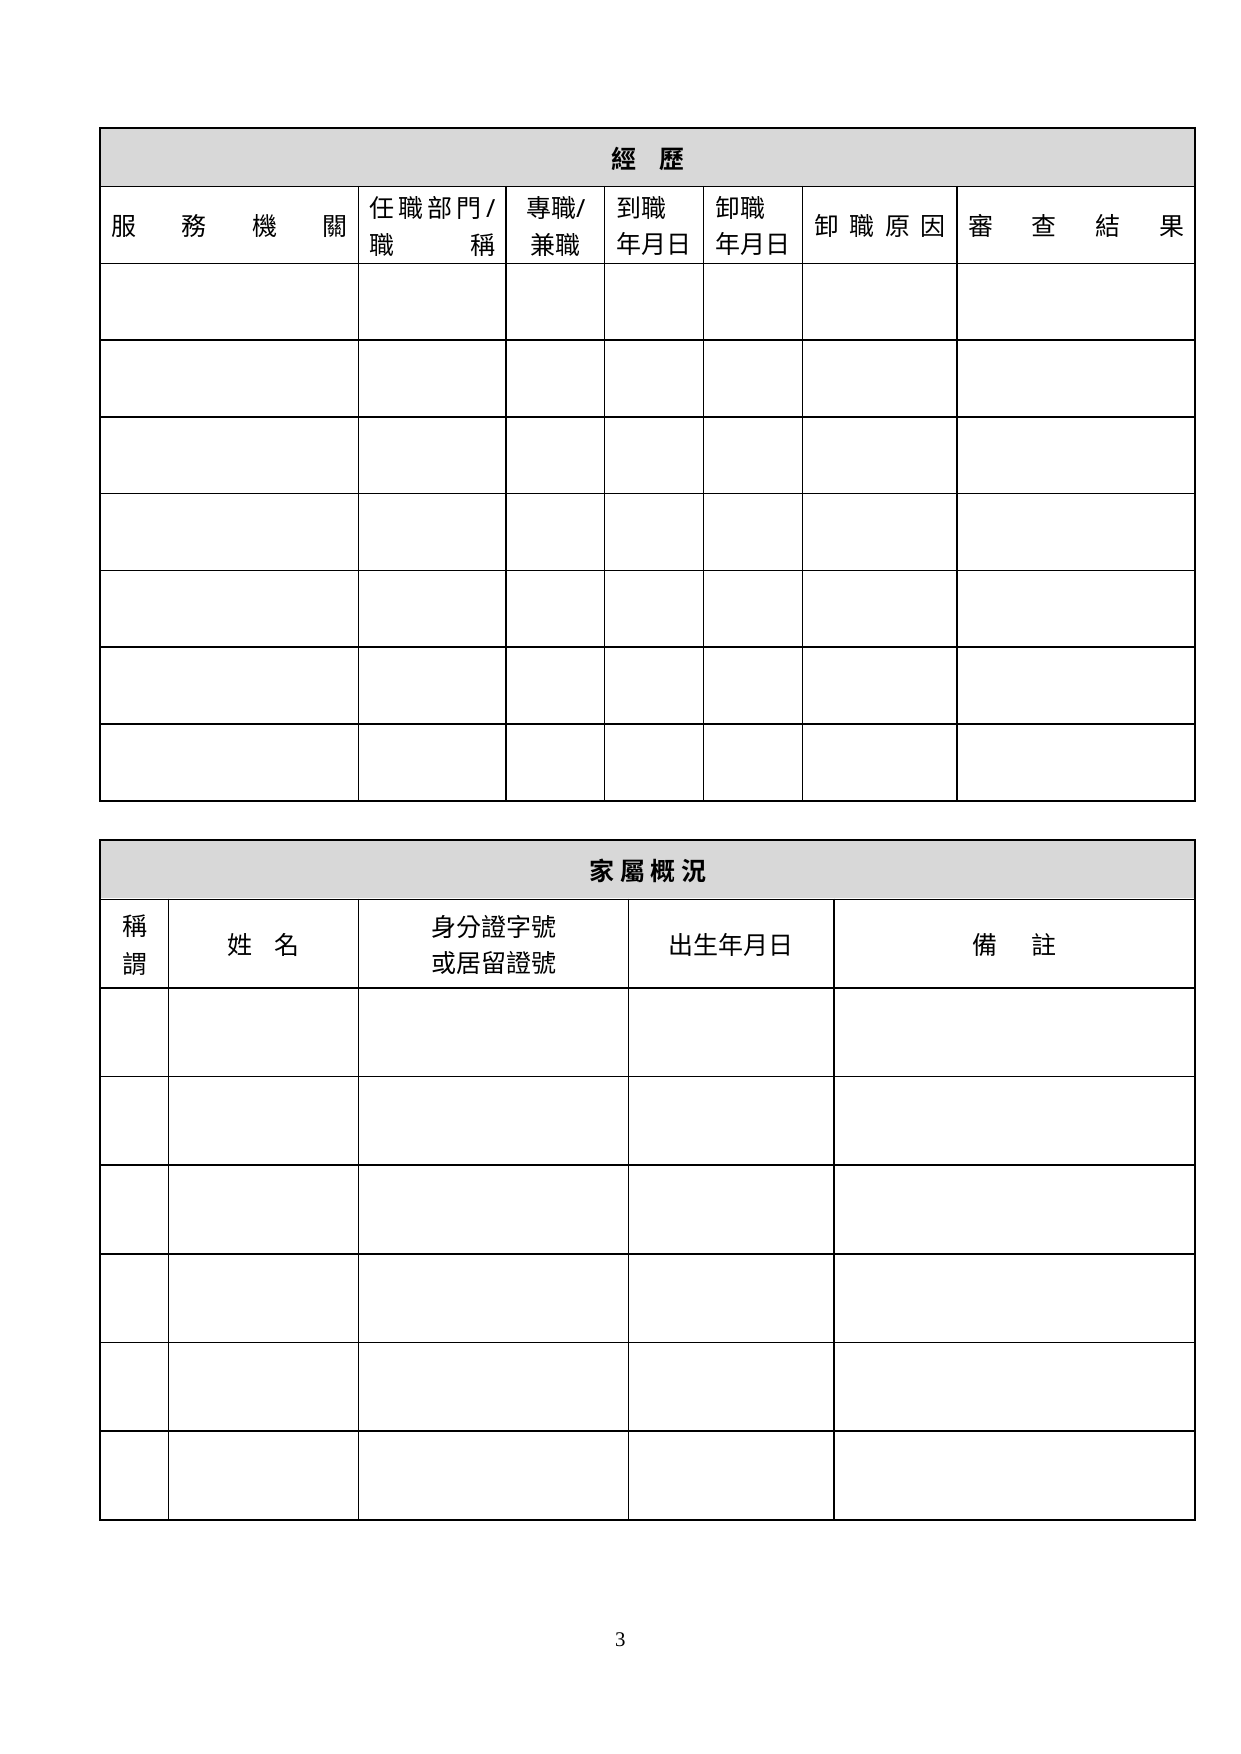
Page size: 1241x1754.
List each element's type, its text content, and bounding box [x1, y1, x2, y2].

table_cell [507, 571, 604, 646]
table_cell [507, 494, 604, 569]
table_cell [605, 648, 703, 723]
table_cell [169, 989, 358, 1076]
table_cell [803, 494, 956, 569]
table_cell [169, 1255, 358, 1342]
table_cell [803, 571, 956, 646]
table_cell [101, 1255, 168, 1342]
table_cell [605, 725, 703, 800]
table_cell [605, 264, 703, 339]
table_cell [359, 1255, 628, 1342]
table_cell [101, 571, 358, 646]
table_cell [359, 418, 505, 493]
table_cell [169, 1343, 358, 1430]
table_cell [958, 341, 1194, 416]
table_cell [629, 1432, 833, 1519]
table_cell [958, 494, 1194, 569]
table_cell [507, 725, 604, 800]
table_cell 服務機關 [101, 187, 358, 262]
table_cell [359, 1432, 628, 1519]
table_cell [958, 571, 1194, 646]
table_cell [704, 418, 802, 493]
table_cell [803, 648, 956, 723]
table_cell [629, 1255, 833, 1342]
table_cell 專職/兼職 [507, 187, 604, 262]
table_cell 姓 名 [169, 900, 358, 987]
table_header 經 歷 [101, 129, 1194, 186]
table_cell [101, 1432, 168, 1519]
table_cell [704, 341, 802, 416]
table_cell 到職 年月日 [605, 187, 703, 262]
table_cell [704, 571, 802, 646]
table_cell [101, 418, 358, 493]
table_cell [101, 1343, 168, 1430]
table_cell [605, 341, 703, 416]
table_cell [629, 1077, 833, 1164]
table_cell [629, 989, 833, 1076]
table_cell [359, 494, 505, 569]
table_cell 任職部門/職稱 [359, 187, 505, 262]
table_cell [835, 1432, 1194, 1519]
table_cell [169, 1077, 358, 1164]
table_cell [359, 1343, 628, 1430]
table_cell [359, 1166, 628, 1253]
table_cell [169, 1166, 358, 1253]
table_cell [359, 648, 505, 723]
table_cell [359, 341, 505, 416]
table_cell [803, 725, 956, 800]
table_cell [101, 1077, 168, 1164]
table_cell [958, 725, 1194, 800]
table_cell [359, 264, 505, 339]
table_cell [803, 264, 956, 339]
table_cell [835, 1343, 1194, 1430]
table_cell [958, 418, 1194, 493]
table_cell [359, 725, 505, 800]
table_cell [605, 494, 703, 569]
table_cell [605, 418, 703, 493]
table_cell [359, 571, 505, 646]
table_cell [507, 648, 604, 723]
table_cell [704, 494, 802, 569]
table_cell [359, 1077, 628, 1164]
table_cell [605, 571, 703, 646]
table_cell [101, 341, 358, 416]
table_cell 卸職原因 [803, 187, 956, 262]
table_cell [803, 418, 956, 493]
table_cell [101, 989, 168, 1076]
table_cell [507, 341, 604, 416]
table_cell [507, 264, 604, 339]
table_cell [169, 1432, 358, 1519]
table_cell [704, 725, 802, 800]
table_cell [629, 1343, 833, 1430]
table_cell [835, 989, 1194, 1076]
table_cell 身分證字號或居留證號 [359, 900, 628, 987]
table_header 家 屬 概 況 [101, 841, 1194, 898]
table_cell [835, 1255, 1194, 1342]
table_cell [101, 1166, 168, 1253]
table_cell [803, 341, 956, 416]
table_cell [101, 494, 358, 569]
table_cell 審查結果 [958, 187, 1194, 262]
table_cell [629, 1166, 833, 1253]
table_cell [835, 1077, 1194, 1164]
table_cell [507, 418, 604, 493]
table_cell 卸職 年月日 [704, 187, 802, 262]
table_cell [101, 648, 358, 723]
table_cell [101, 725, 358, 800]
table_cell [101, 264, 358, 339]
table_cell 出生年月日 [629, 900, 833, 987]
table_cell 備 註 [835, 900, 1194, 987]
table_cell [704, 264, 802, 339]
table_cell [835, 1166, 1194, 1253]
table_cell [958, 264, 1194, 339]
table_cell [704, 648, 802, 723]
table_cell [359, 989, 628, 1076]
table_cell [958, 648, 1194, 723]
table_cell 稱 謂 [101, 900, 168, 987]
